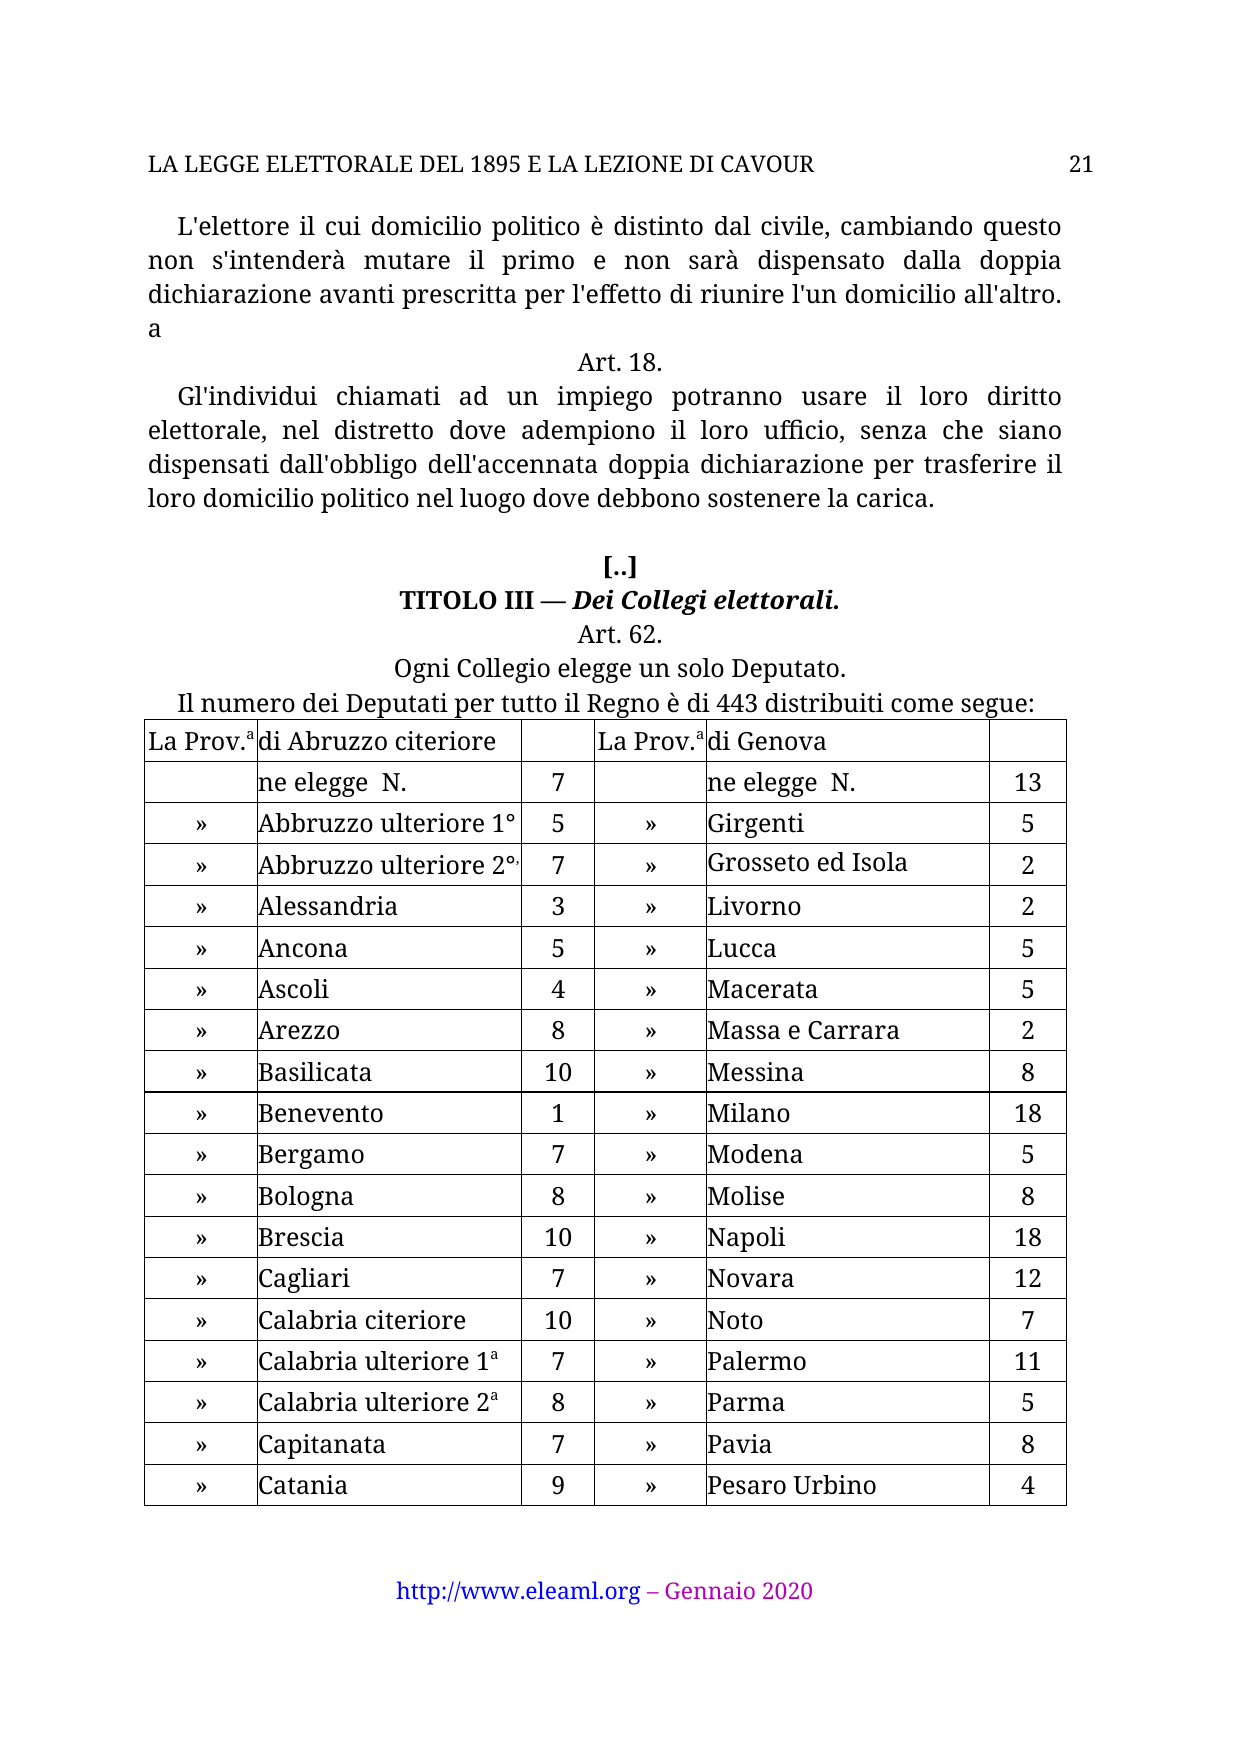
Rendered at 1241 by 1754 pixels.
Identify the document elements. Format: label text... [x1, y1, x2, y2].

table_cell ne elegge N. [707, 762, 989, 802]
table_cell Napoli [707, 1217, 989, 1257]
table_cell » [145, 1465, 257, 1505]
table_cell 11 [990, 1341, 1066, 1381]
table_cell Macerata [707, 969, 989, 1009]
table_cell 5 [990, 927, 1066, 967]
table_cell Cagliari [258, 1258, 521, 1298]
table_cell » [595, 1010, 706, 1050]
table_header [522, 720, 594, 761]
table_cell » [145, 1134, 257, 1174]
table_cell 7 [522, 762, 594, 802]
table_cell Milano [707, 1093, 989, 1133]
text L'elettore il cui domicilio politico è distinto dal civile, cambiando questo non s'intenderà mutare il primo e non sarà dispensato dalla doppia dichiarazione avanti prescritta per l'effetto di riunire l'un domicilio all'altro. a [148, 208, 1063, 344]
table_cell » [145, 1423, 257, 1464]
table_cell Calabria citeriore [258, 1299, 521, 1339]
table_header La Prov.a [145, 720, 257, 761]
table_cell 7 [522, 1423, 594, 1464]
table_cell 7 [990, 1299, 1066, 1339]
table_cell 5 [522, 803, 594, 843]
table_cell Molise [707, 1175, 989, 1216]
text Ogni Collegio elegge un solo Deputato. [148, 651, 1063, 685]
table_cell 10 [522, 1051, 594, 1091]
table_cell 8 [522, 1010, 594, 1050]
table_cell » [595, 1341, 706, 1381]
text TITOLO III — Dei Collegi elettorali. [148, 583, 1063, 617]
table_cell » [595, 1382, 706, 1422]
table_cell » [145, 844, 257, 885]
table_cell Basilicata [258, 1051, 521, 1091]
table_cell » [595, 1217, 706, 1257]
table_cell 13 [990, 762, 1066, 802]
table_cell 2 [990, 1010, 1066, 1050]
table_cell 9 [522, 1465, 594, 1505]
table_cell Alessandria [258, 886, 521, 926]
table_cell 7 [522, 1258, 594, 1298]
table_cell 5 [522, 927, 594, 967]
table_cell 10 [522, 1299, 594, 1339]
table_cell » [145, 1341, 257, 1381]
table_cell Bergamo [258, 1134, 521, 1174]
table_cell ne elegge N. [258, 762, 521, 802]
table_cell » [595, 969, 706, 1009]
table_cell Ancona [258, 927, 521, 967]
table_cell 8 [990, 1423, 1066, 1464]
table_cell » [595, 844, 706, 885]
table_cell Girgenti [707, 803, 989, 843]
table_cell 18 [990, 1093, 1066, 1133]
table_cell 12 [990, 1258, 1066, 1298]
table_cell Pesaro Urbino [707, 1465, 989, 1505]
table_cell [145, 762, 257, 802]
table_cell » [595, 1299, 706, 1339]
text Art. 18. [148, 344, 1063, 379]
table_cell Arezzo [258, 1010, 521, 1050]
table_cell Novara [707, 1258, 989, 1298]
table_cell » [145, 969, 257, 1009]
table_cell » [595, 927, 706, 967]
table_cell Messina [707, 1051, 989, 1091]
table_cell Grosseto ed Isola d’EIba [707, 844, 989, 885]
table_cell 8 [522, 1175, 594, 1216]
table_cell 1 [522, 1093, 594, 1133]
text Gl'individui chiamati ad un impiego potranno usare il loro diritto elettorale, nel distretto dove adempiono il loro ufficio, senza che siano dispensati dall'obbligo dell'accennata doppia dichiarazione per trasferire il loro domicilio politico nel luogo dove debbono sostenere la carica. [148, 379, 1063, 515]
table_cell 5 [990, 803, 1066, 843]
table_cell » [145, 1010, 257, 1050]
table_cell » [145, 1175, 257, 1216]
table_cell » [595, 886, 706, 926]
table_cell 2 [990, 844, 1066, 885]
table_cell » [595, 1093, 706, 1133]
table_cell 5 [990, 1382, 1066, 1422]
table_cell Abbruzzo ulteriore 2°, [258, 844, 521, 885]
text [..] [148, 549, 1063, 583]
table_header [990, 720, 1066, 761]
table_cell Bologna [258, 1175, 521, 1216]
table_header di Abruzzo citeriore [258, 720, 521, 761]
table_cell Livorno [707, 886, 989, 926]
table_cell 7 [522, 1134, 594, 1174]
table_cell » [595, 803, 706, 843]
table_cell 3 [522, 886, 594, 926]
table_cell Brescia [258, 1217, 521, 1257]
table_cell » [595, 1051, 706, 1091]
table_header di Genova [707, 720, 989, 761]
table_cell 8 [522, 1382, 594, 1422]
table_cell Noto [707, 1299, 989, 1339]
table_cell » [595, 1423, 706, 1464]
table_cell 4 [990, 1465, 1066, 1505]
table_cell » [145, 1051, 257, 1091]
table_cell 4 [522, 969, 594, 1009]
table_cell Calabria ulteriore 1a [258, 1341, 521, 1381]
table_cell Lucca [707, 927, 989, 967]
table_cell 7 [522, 1341, 594, 1381]
table_cell » [145, 886, 257, 926]
table_cell 10 [522, 1217, 594, 1257]
table_header La Prov.a [595, 720, 706, 761]
table_cell 2 [990, 886, 1066, 926]
table_cell » [595, 1258, 706, 1298]
table_cell 5 [990, 1134, 1066, 1174]
table_cell » [145, 803, 257, 843]
table_cell Modena [707, 1134, 989, 1174]
table_cell Parma [707, 1382, 989, 1422]
table_cell 18 [990, 1217, 1066, 1257]
table_cell » [595, 1175, 706, 1216]
table_cell 5 [990, 969, 1066, 1009]
table_cell 7 [522, 844, 594, 885]
table_cell » [145, 1258, 257, 1298]
table_cell Pavia [707, 1423, 989, 1464]
table_cell 8 [990, 1051, 1066, 1091]
table_cell » [145, 1382, 257, 1422]
table_cell Ascoli [258, 969, 521, 1009]
table_cell » [595, 1465, 706, 1505]
table_cell Capitanata [258, 1423, 521, 1464]
text Art. 62. [148, 617, 1063, 651]
text Il numero dei Deputati per tutto il Regno è di 443 distribuiti come segue: [148, 685, 1063, 719]
table_cell Palermo [707, 1341, 989, 1381]
table_cell » [145, 1217, 257, 1257]
table_cell » [145, 1299, 257, 1339]
table_cell » [595, 1134, 706, 1174]
table_cell » [145, 1093, 257, 1133]
table_cell [595, 762, 706, 802]
table_cell Abbruzzo ulteriore 1° [258, 803, 521, 843]
table_cell Calabria ulteriore 2a [258, 1382, 521, 1422]
table_cell Massa e Carrara [707, 1010, 989, 1050]
table_cell » [145, 927, 257, 967]
table_cell Benevento [258, 1093, 521, 1133]
table_cell Catania [258, 1465, 521, 1505]
table_cell 8 [990, 1175, 1066, 1216]
